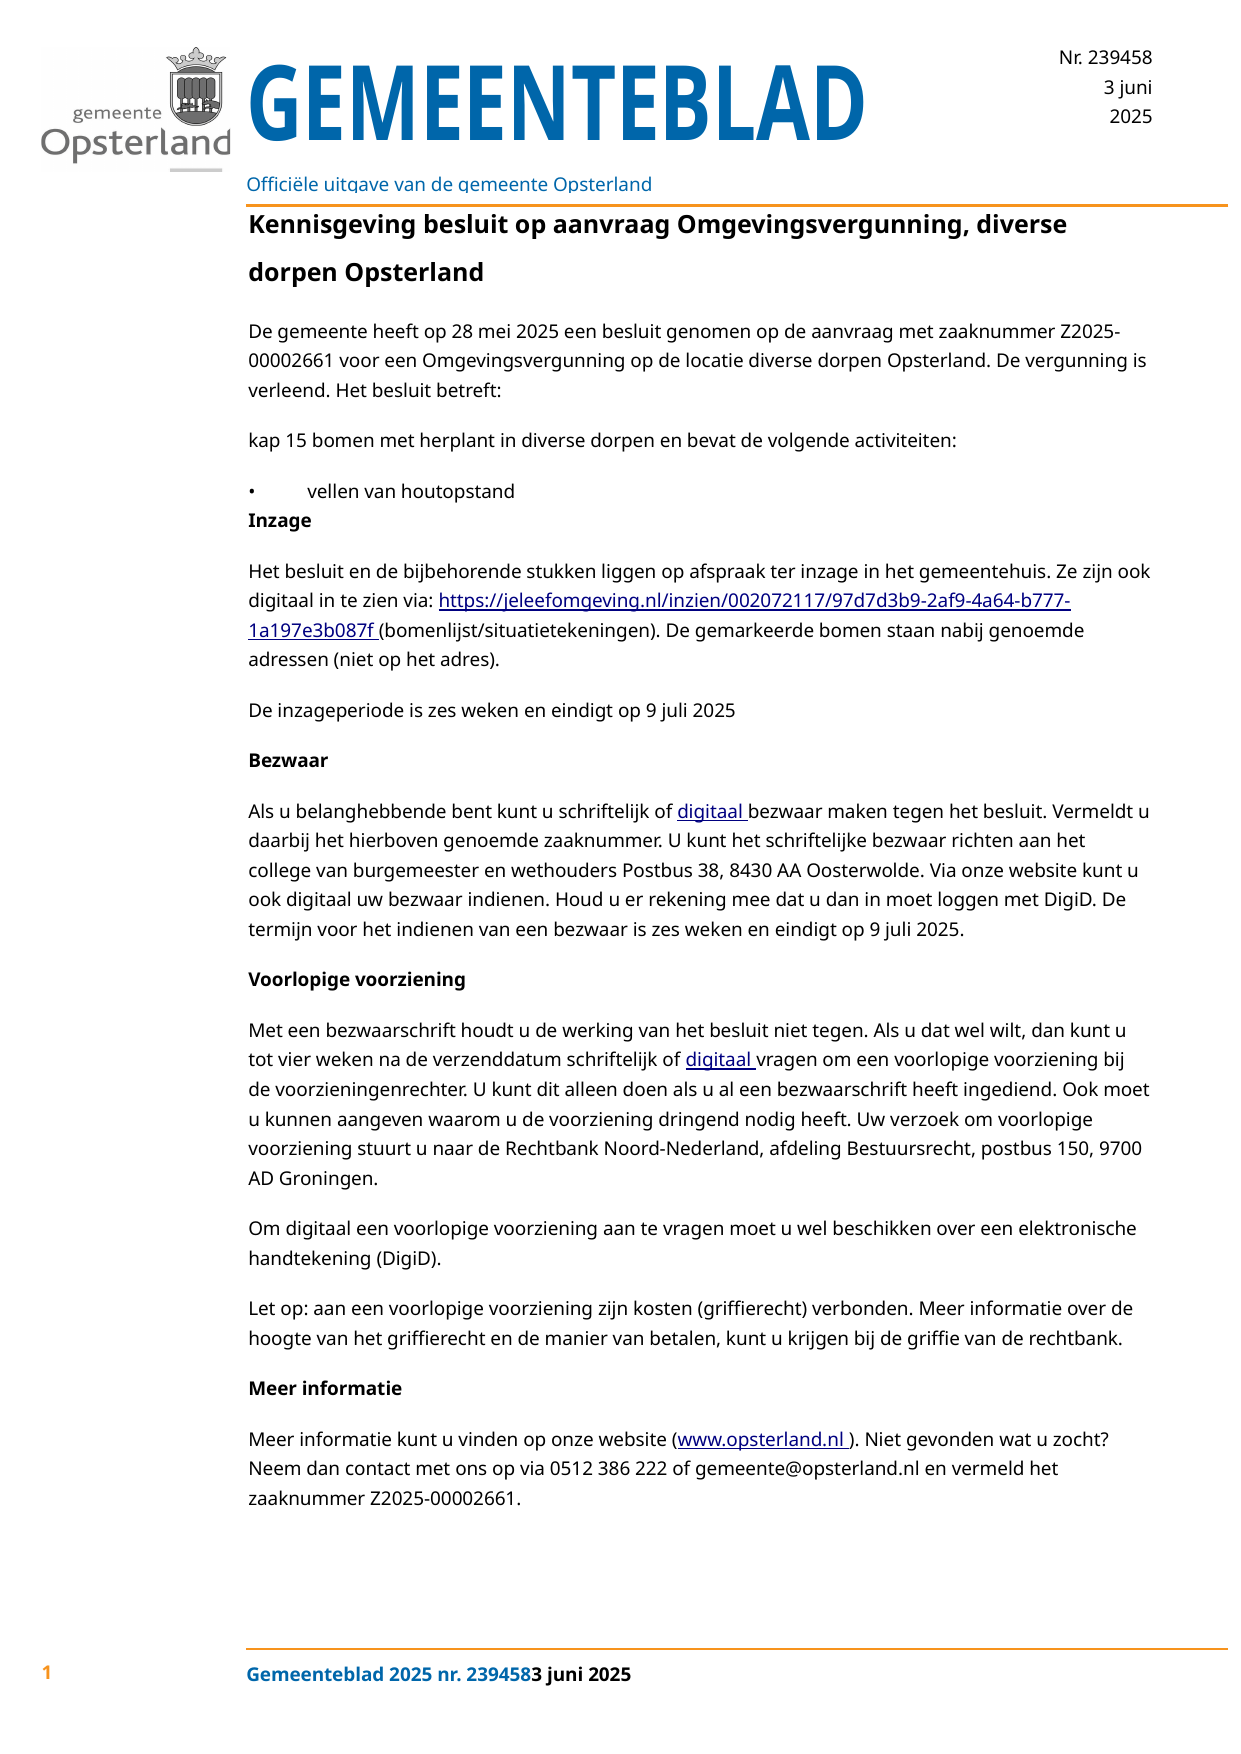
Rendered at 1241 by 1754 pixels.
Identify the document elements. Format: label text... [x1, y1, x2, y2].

list vellen van houtopstand [248, 478, 1152, 504]
text De inzageperiode is zes weken en eindigt op 9 juli 2025 [248, 697, 1152, 723]
text Het besluit en de bijbehorende stukken liggen op afspraak ter inzage in het gemeentehuis. Ze zijn ook digitaal in te zien via: https://jeleefomgeving.nl/inzien/002072117/97d7d3b9-2af9-4a64-b777-1a197e3b087f (bomenlijst/situatietekeningen). De gemarkeerde bomen staan nabij genoemde adressen (niet op het adres). [248, 558, 1152, 672]
text Bezwaar [248, 747, 1152, 773]
text kap 15 bomen met herplant in diverse dorpen en bevat de volgende activiteiten: [248, 427, 1152, 453]
text Let op: aan een voorlopige voorziening zijn kosten (griffierecht) verbonden. Meer informatie over de hoogte van het griffierecht en de manier van betalen, kunt u krijgen bij de griffie van de rechtbank. [248, 1295, 1152, 1351]
text De gemeente heeft op 28 mei 2025 een besluit genomen op de aanvraag met zaaknummer Z2025-00002661 voor een Omgevingsvergunning op de locatie diverse dorpen Opsterland. De vergunning is verleend. Het besluit betreft: [248, 318, 1152, 403]
text Inzage [248, 507, 1152, 533]
text Voorlopige voorziening [248, 967, 1152, 992]
text Met een bezwaarschrift houdt u de werking van het besluit niet tegen. Als u dat wel wilt, dan kunt u tot vier weken na de verzenddatum schriftelijk of digitaal vragen om een voorlopige voorziening bij de voorzieningenrechter. U kunt dit alleen doen als u al een bezwaarschrift heeft ingediend. Ook moet u kunnen aangeven waarom u de voorziening dringend nodig heeft. Uw verzoek om voorlopige voorziening stuurt u naar de Rechtbank Noord-Nederland, afdeling Bestuursrecht, postbus 150, 9700 AD Groningen. [248, 1017, 1152, 1191]
text Als u belanghebbende bent kunt u schriftelijk of digitaal bezwaar maken tegen het besluit. Vermeldt u daarbij het hierboven genoemde zaaknummer. U kunt het schriftelijke bezwaar richten aan het college van burgemeester en wethouders Postbus 38, 8430 AA Oosterwolde. Via onze website kunt u ook digitaal uw bezwaar indienen. Houd u er rekening mee dat u dan in moet loggen met DigiD. De termijn voor het indienen van een bezwaar is zes weken en eindigt op 9 juli 2025. [248, 798, 1152, 942]
text Kennisgeving besluit op aanvraag Omgevingsvergunning, diverse dorpen Opsterland [248, 207, 1152, 288]
text Meer informatie kunt u vinden op onze website (www.opsterland.nl ). Niet gevonden wat u zocht? Neem dan contact met ons op via 0512 386 222 of gemeente@opsterland.nl en vermeld het zaaknummer Z2025-00002661. [248, 1426, 1152, 1511]
picture [41, 47, 231, 172]
text Om digitaal een voorlopige voorziening aan te vragen moet u wel beschikken over een elektronische handtekening (DigiD). [248, 1215, 1152, 1271]
text Meer informatie [248, 1375, 1152, 1401]
